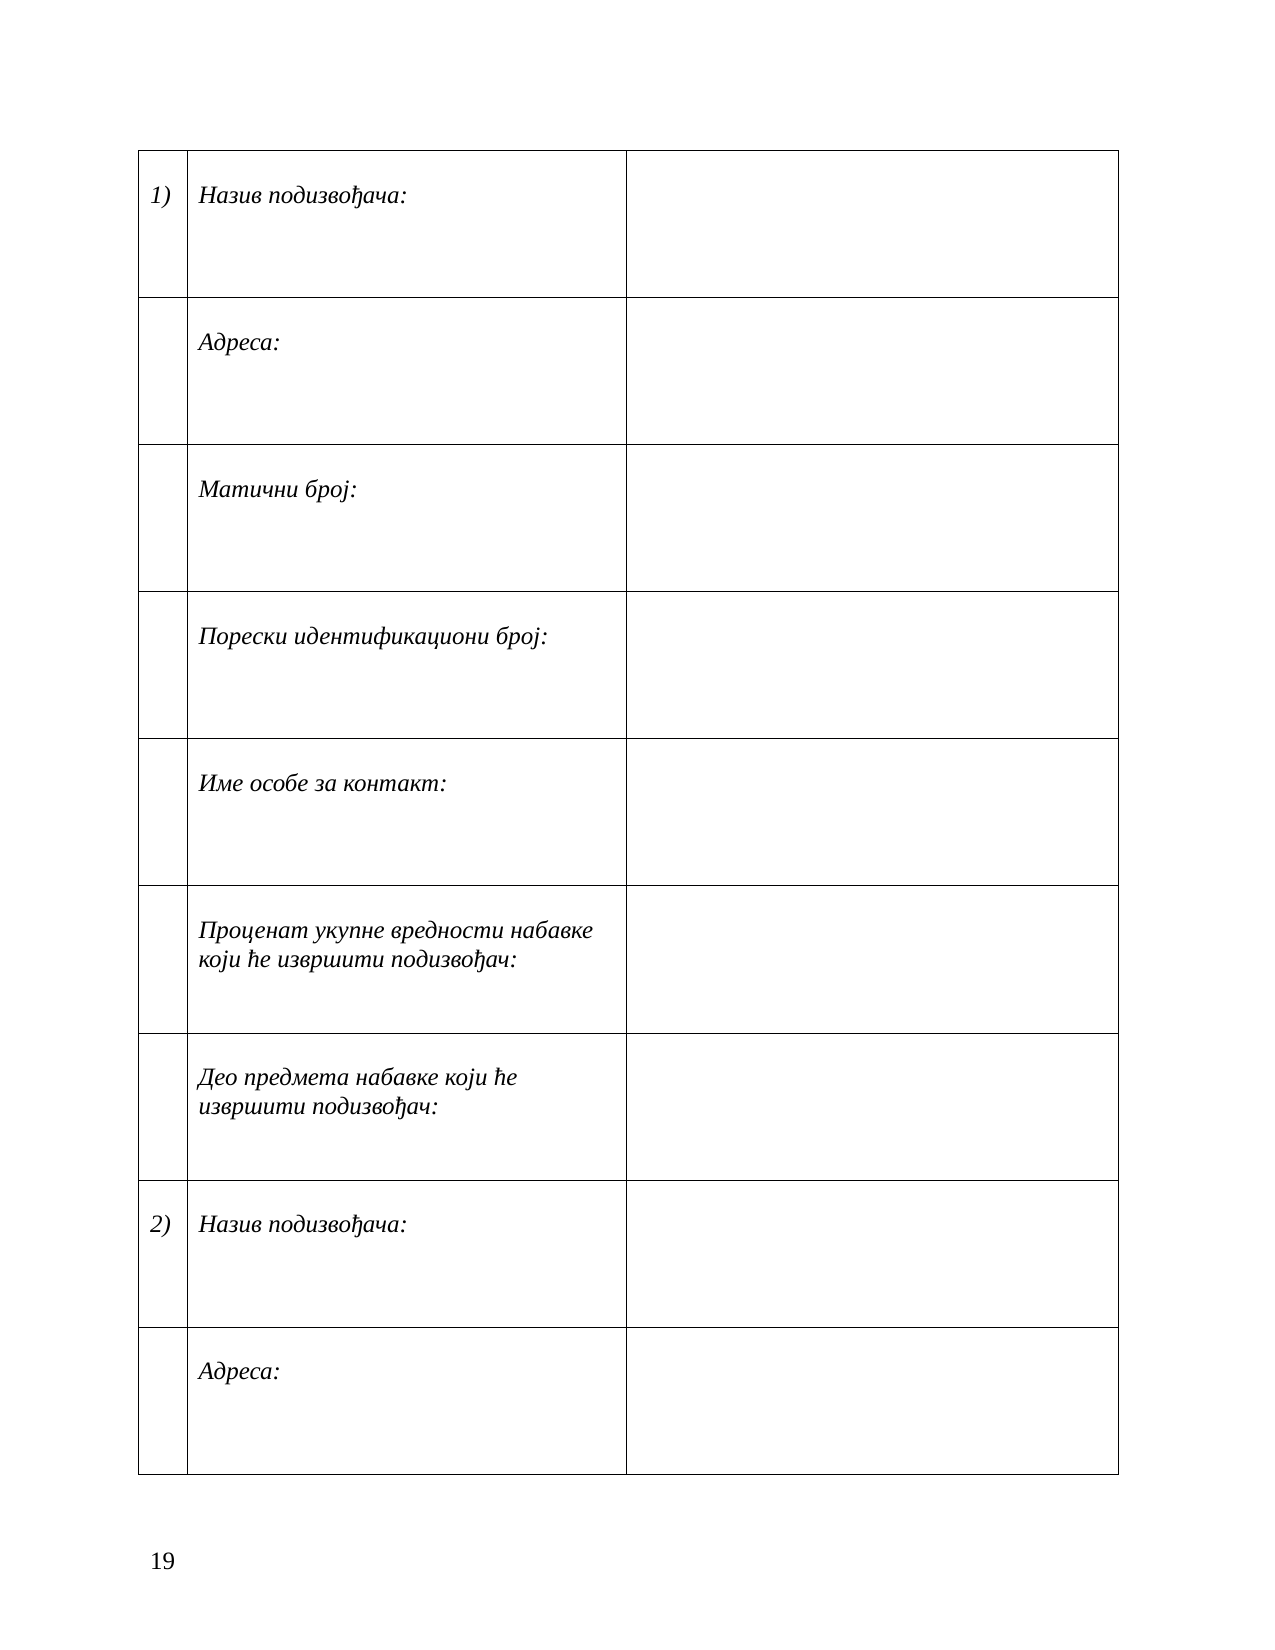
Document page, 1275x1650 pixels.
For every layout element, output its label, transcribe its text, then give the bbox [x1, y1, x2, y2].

table_header 1) [139, 151, 187, 297]
table_cell [627, 1328, 1118, 1474]
table_cell 2) [139, 1181, 187, 1327]
table_cell Матични број: [188, 445, 626, 591]
table_cell [627, 298, 1118, 444]
table_cell Име особе за контакт: [188, 739, 626, 885]
table_cell Назив подизвођача: [188, 1181, 626, 1327]
table_cell [627, 445, 1118, 591]
table_header [627, 151, 1118, 297]
table_cell [139, 739, 187, 885]
table_cell [627, 1181, 1118, 1327]
table_cell [627, 1034, 1118, 1179]
table_cell [139, 1328, 187, 1474]
table_cell [139, 592, 187, 738]
table_cell [627, 592, 1118, 738]
table_cell [139, 1034, 187, 1179]
table_cell [627, 739, 1118, 885]
table_cell Адреса: [188, 1328, 626, 1474]
table_cell Део предмета набавке који ће извршити подизвођач: [188, 1034, 626, 1179]
table_cell Адреса: [188, 298, 626, 444]
table_cell [139, 886, 187, 1032]
table_cell [627, 886, 1118, 1032]
table_cell [139, 445, 187, 591]
table_cell [139, 298, 187, 444]
table_cell Проценат укупне вредности набавке који ће извршити подизвођач: [188, 886, 626, 1032]
table_cell Порески идентификациони број: [188, 592, 626, 738]
table_header Назив подизвођача: [188, 151, 626, 297]
